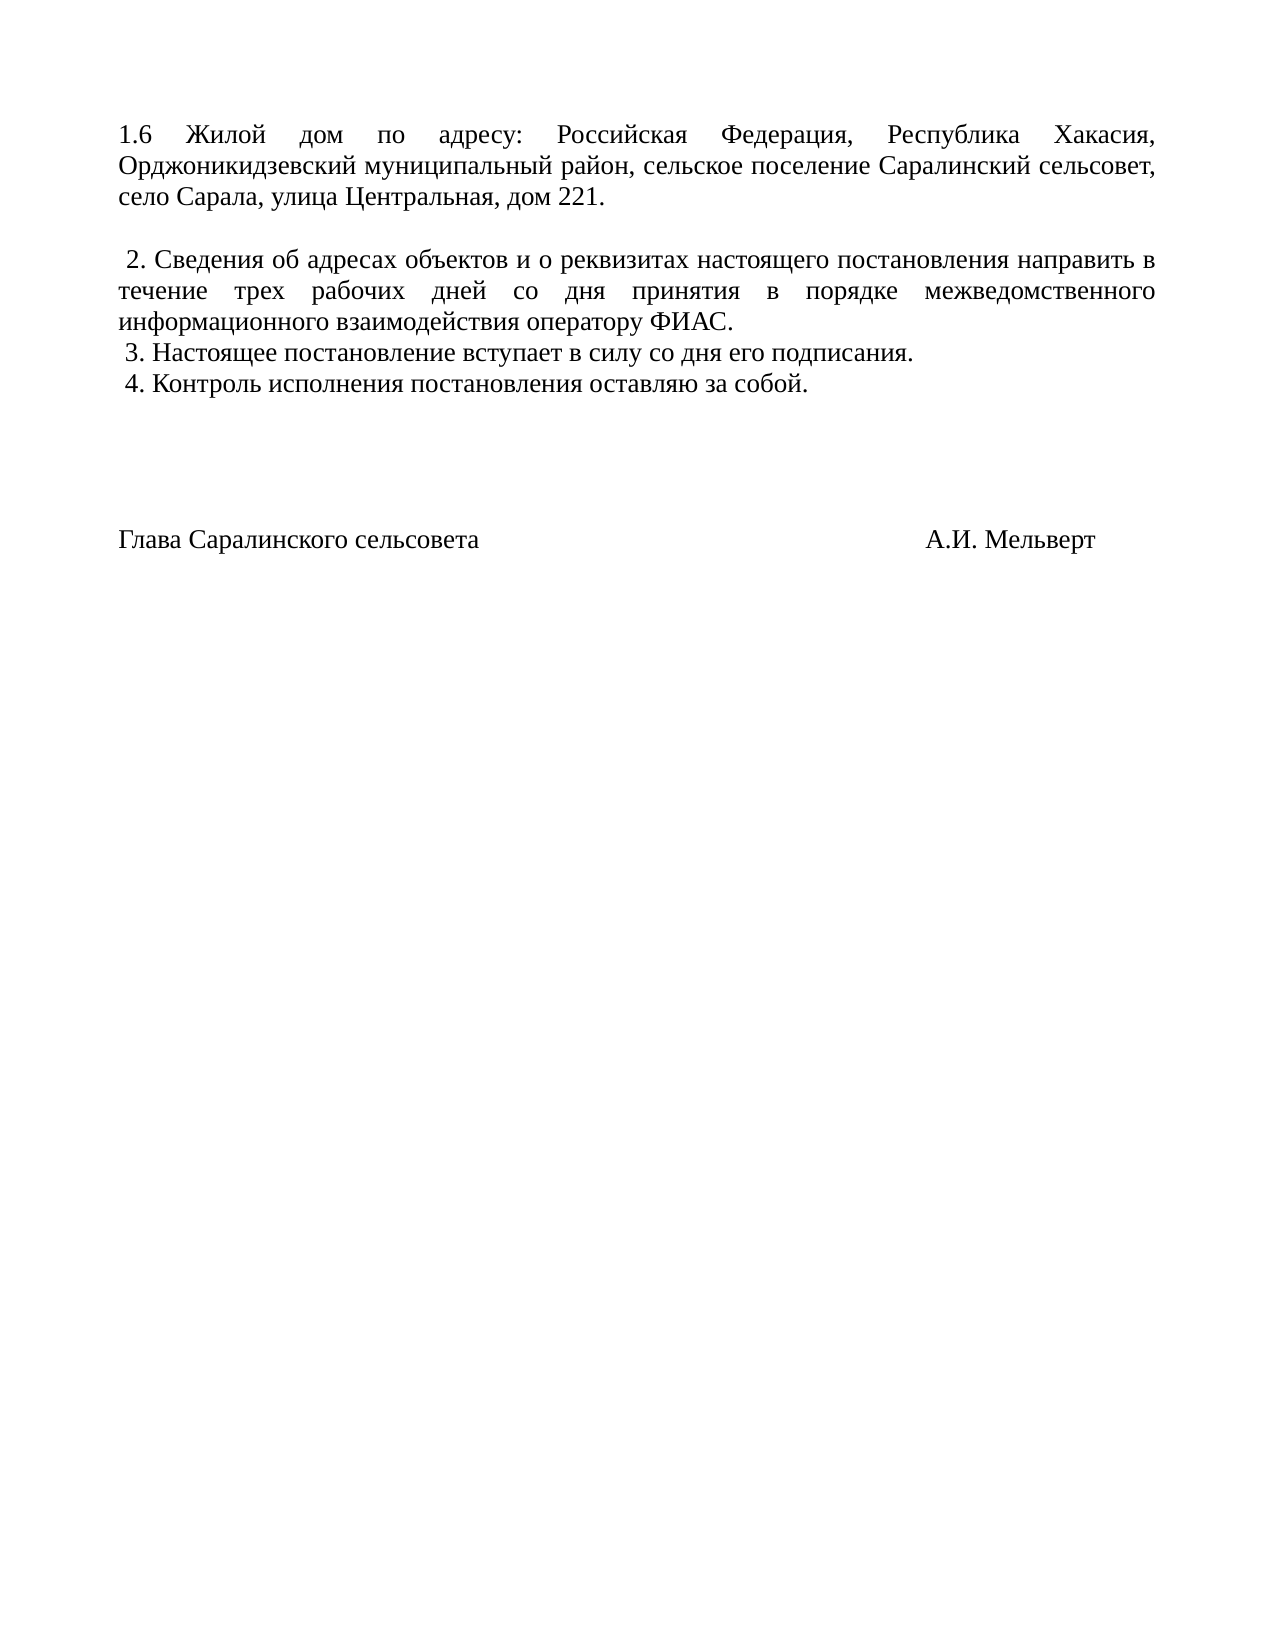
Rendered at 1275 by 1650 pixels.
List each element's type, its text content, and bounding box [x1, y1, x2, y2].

text 3. Настоящее постановление вступает в силу со дня его подписания. [118, 336, 1157, 367]
text 1.6 Жилой дом по адресу: Российская Федерация, Республика Хакасия, Орджоникидзевский муниципальный район, сельское поселение Саралинский сельсовет, село Сарала, улица Центральная, дом 221. [118, 118, 1157, 212]
text Глава Саралинского сельсовета А.И. Мельверт [118, 523, 1157, 554]
text 4. Контроль исполнения постановления оставляю за собой. [118, 367, 1157, 398]
text 2. Сведения об адресах объектов и о реквизитах настоящего постановления направить в течение трех рабочих дней со дня принятия в порядке межведомственного информационного взаимодействия оператору ФИАС. [118, 243, 1157, 336]
